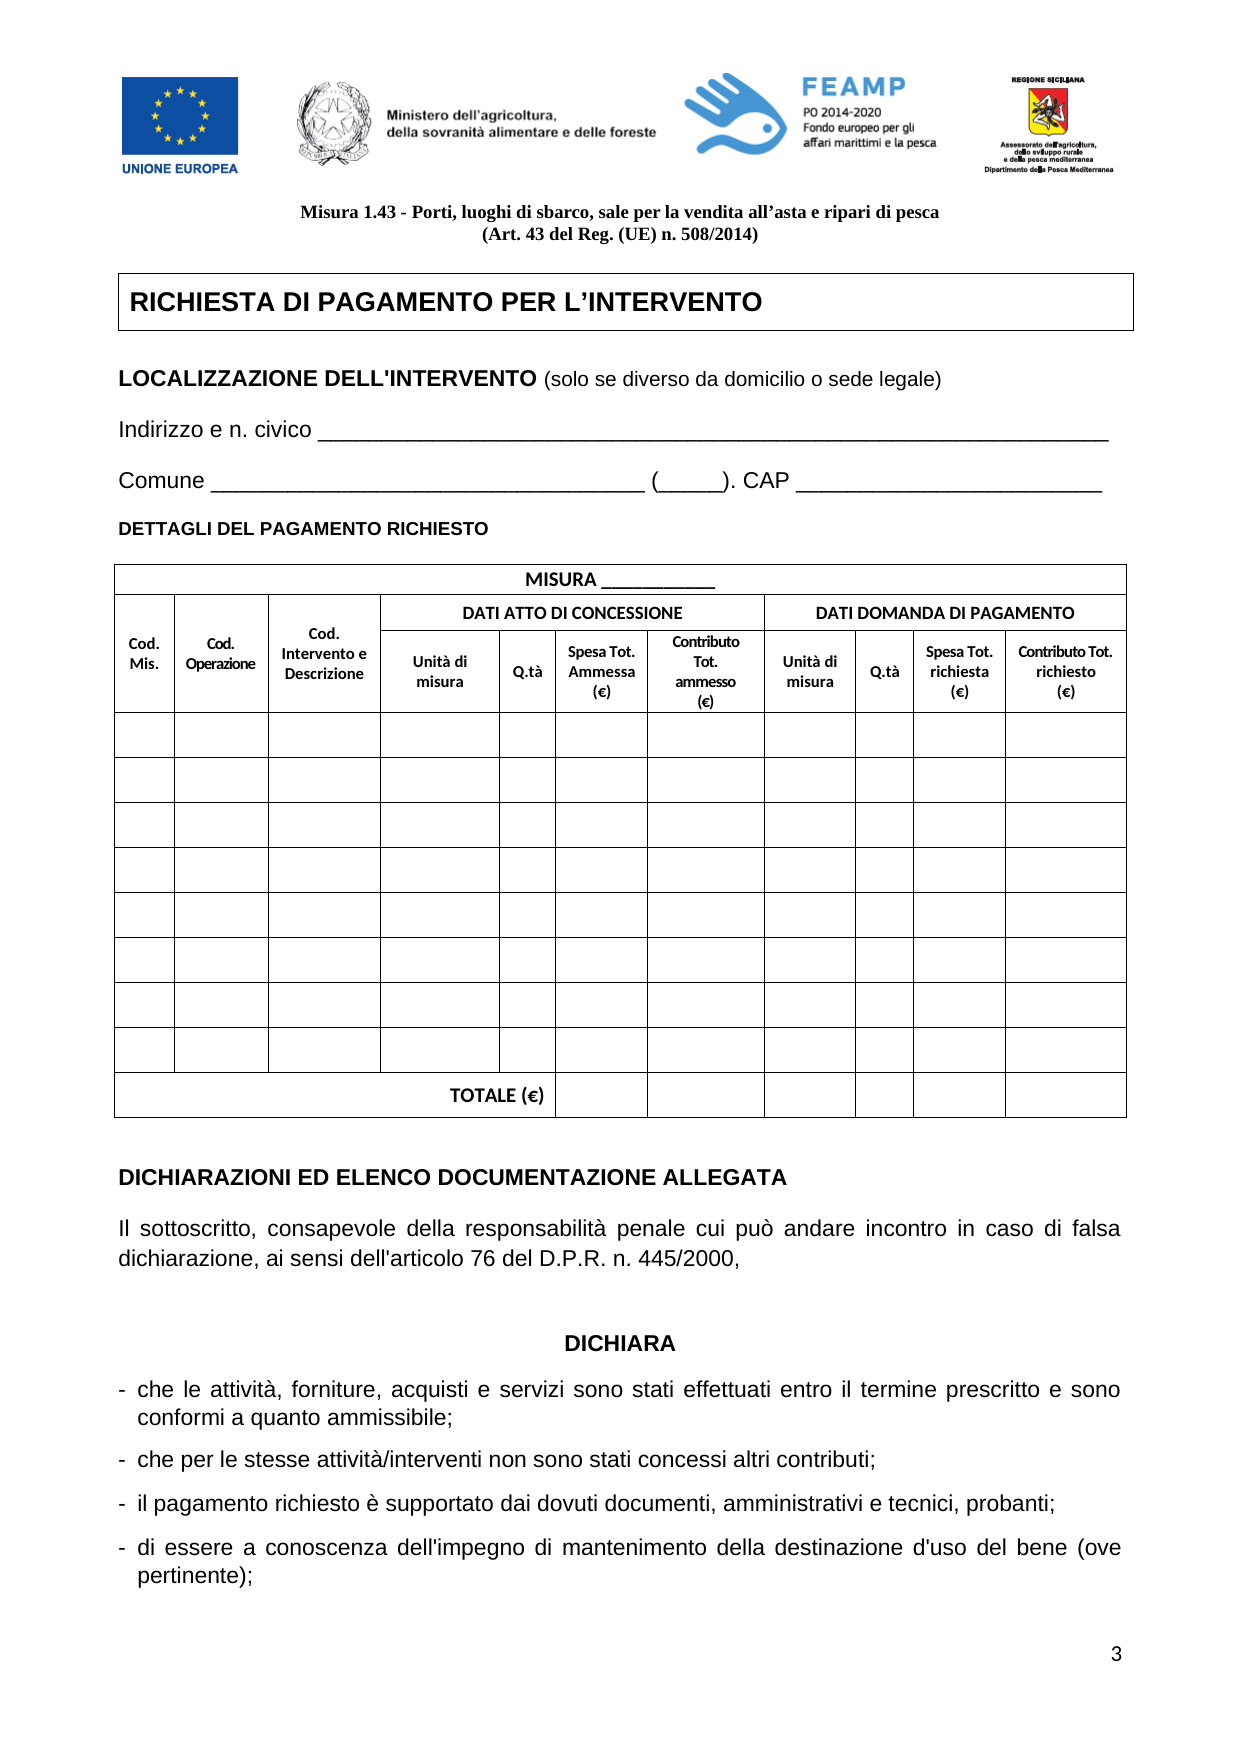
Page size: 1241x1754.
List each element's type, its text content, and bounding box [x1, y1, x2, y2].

table_cell [175, 758, 268, 802]
table_cell [914, 1073, 1005, 1117]
list il pagamento richiesto è supportato dai dovuti documenti, amministrativi e tecnici, probanti; [118, 1487, 1122, 1518]
table_cell [914, 983, 1005, 1027]
table_cell DATI ATTO DI CONCESSIONE [381, 595, 764, 630]
table_cell [115, 848, 174, 892]
table_cell [381, 938, 499, 982]
table_cell [500, 803, 555, 847]
table_cell [556, 803, 647, 847]
table_cell [765, 848, 855, 892]
table_cell [175, 848, 268, 892]
table_cell Unità di misura [381, 631, 499, 712]
table_cell [765, 803, 855, 847]
table_cell [269, 803, 380, 847]
table_cell [1006, 893, 1126, 937]
table_cell [1006, 938, 1126, 982]
table_cell [381, 758, 499, 802]
table_cell [856, 983, 913, 1027]
text Comune __________________________________ (_____). CAP ________________________ [118, 467, 1122, 493]
table_cell [648, 1073, 764, 1117]
text DICHIARA [118, 1330, 1122, 1357]
table_cell [500, 758, 555, 802]
text Indirizzo e n. civico ______________________________________________________________ [118, 416, 1122, 442]
table_cell [500, 938, 555, 982]
table_cell [856, 848, 913, 892]
table_cell Cod. Intervento e Descrizione [269, 595, 380, 712]
table_cell [175, 713, 268, 757]
table_cell [648, 893, 764, 937]
table_cell [648, 713, 764, 757]
table_cell [115, 983, 174, 1027]
table_cell [500, 848, 555, 892]
table_cell [115, 713, 174, 757]
table_cell [381, 803, 499, 847]
table_cell Spesa Tot. richiesta (€) [914, 631, 1005, 712]
text Il sottoscritto, consapevole della responsabilità penale cui può andare incontro in caso di falsa dichiarazione, ai sensi dell'articolo 76 del D.P.R. n. 445/2000, [118, 1215, 1122, 1271]
table_cell [556, 1028, 647, 1072]
table_cell [175, 1028, 268, 1072]
table_cell [556, 713, 647, 757]
table_cell Cod. Operazione [175, 595, 268, 712]
table_cell Spesa Tot. Ammessa (€) [556, 631, 647, 712]
table_cell [1006, 848, 1126, 892]
table_cell [856, 1028, 913, 1072]
table_cell [556, 938, 647, 982]
table_cell [914, 848, 1005, 892]
table_cell [1006, 758, 1126, 802]
table_cell [556, 848, 647, 892]
table_cell [556, 1073, 647, 1117]
table_cell [914, 713, 1005, 757]
table_cell [765, 758, 855, 802]
table_cell Cod. Mis. [115, 595, 174, 712]
table_cell Unità di misura [765, 631, 855, 712]
table_cell Contributo Tot. richiesto (€) [1006, 631, 1126, 712]
table_cell [856, 1073, 913, 1117]
table_cell [914, 893, 1005, 937]
table_cell [765, 893, 855, 937]
table_cell [556, 983, 647, 1027]
table_cell [500, 893, 555, 937]
table_cell [381, 893, 499, 937]
table_cell [175, 893, 268, 937]
table_cell [1006, 803, 1126, 847]
table_cell [648, 938, 764, 982]
table_cell [856, 893, 913, 937]
table_cell [269, 893, 380, 937]
table_cell [269, 713, 380, 757]
table_cell [115, 803, 174, 847]
table_cell [1006, 1073, 1126, 1117]
table_cell [648, 803, 764, 847]
table_cell [914, 758, 1005, 802]
text DICHIARAZIONI ED ELENCO DOCUMENTAZIONE ALLEGATA [118, 1164, 1122, 1190]
table_cell [381, 983, 499, 1027]
table_cell [648, 1028, 764, 1072]
table_cell TOTALE (€) [115, 1073, 555, 1117]
table_cell [269, 1028, 380, 1072]
table_cell [648, 758, 764, 802]
table_cell [765, 713, 855, 757]
table_cell [175, 803, 268, 847]
table_cell [269, 758, 380, 802]
table_cell [500, 713, 555, 757]
table_cell [556, 893, 647, 937]
table_header RICHIESTA DI PAGAMENTO PER L’INTERVENTO [119, 274, 1133, 330]
table_cell [115, 938, 174, 982]
table_cell Q.tà [856, 631, 913, 712]
table_cell [648, 983, 764, 1027]
table_cell [500, 1028, 555, 1072]
table_cell [381, 1028, 499, 1072]
table_cell DATI DOMANDA DI PAGAMENTO [765, 595, 1126, 630]
table_cell [269, 848, 380, 892]
table_cell Q.tà [500, 631, 555, 712]
table_cell [765, 983, 855, 1027]
table_cell [648, 848, 764, 892]
table_cell [556, 758, 647, 802]
table_cell [381, 848, 499, 892]
list di essere a conoscenza dell'impegno di mantenimento della destinazione d'uso del bene (ove pertinente); [118, 1531, 1122, 1588]
table_cell [765, 1028, 855, 1072]
text LOCALIZZAZIONE DELL'INTERVENTO (solo se diverso da domicilio o sede legale) [118, 365, 1122, 391]
table_cell [856, 938, 913, 982]
table_cell [175, 938, 268, 982]
table_cell [914, 1028, 1005, 1072]
table_cell [269, 938, 380, 982]
table_cell [914, 803, 1005, 847]
table_cell [115, 758, 174, 802]
table_cell [381, 713, 499, 757]
list che le attività, forniture, acquisti e servizi sono stati effettuati entro il termine prescritto e sono conformi a quanto ammissibile; [118, 1373, 1122, 1431]
text DETTAGLI DEL PAGAMENTO RICHIESTO [118, 518, 1122, 539]
table_cell [1006, 1028, 1126, 1072]
table_header MISURA ___________ [115, 565, 1126, 594]
table_cell [856, 758, 913, 802]
table_cell [856, 713, 913, 757]
table_cell [765, 1073, 855, 1117]
table_cell [765, 938, 855, 982]
table_cell [269, 983, 380, 1027]
table_cell [175, 983, 268, 1027]
table_cell [914, 938, 1005, 982]
table_cell [115, 1028, 174, 1072]
table_cell Contributo Tot. ammesso (€) [648, 631, 764, 712]
table_cell [115, 893, 174, 937]
table_cell [1006, 983, 1126, 1027]
table_cell [1006, 713, 1126, 757]
list che per le stesse attività/interventi non sono stati concessi altri contributi; [118, 1443, 1122, 1474]
table_cell [856, 803, 913, 847]
table_cell [500, 983, 555, 1027]
